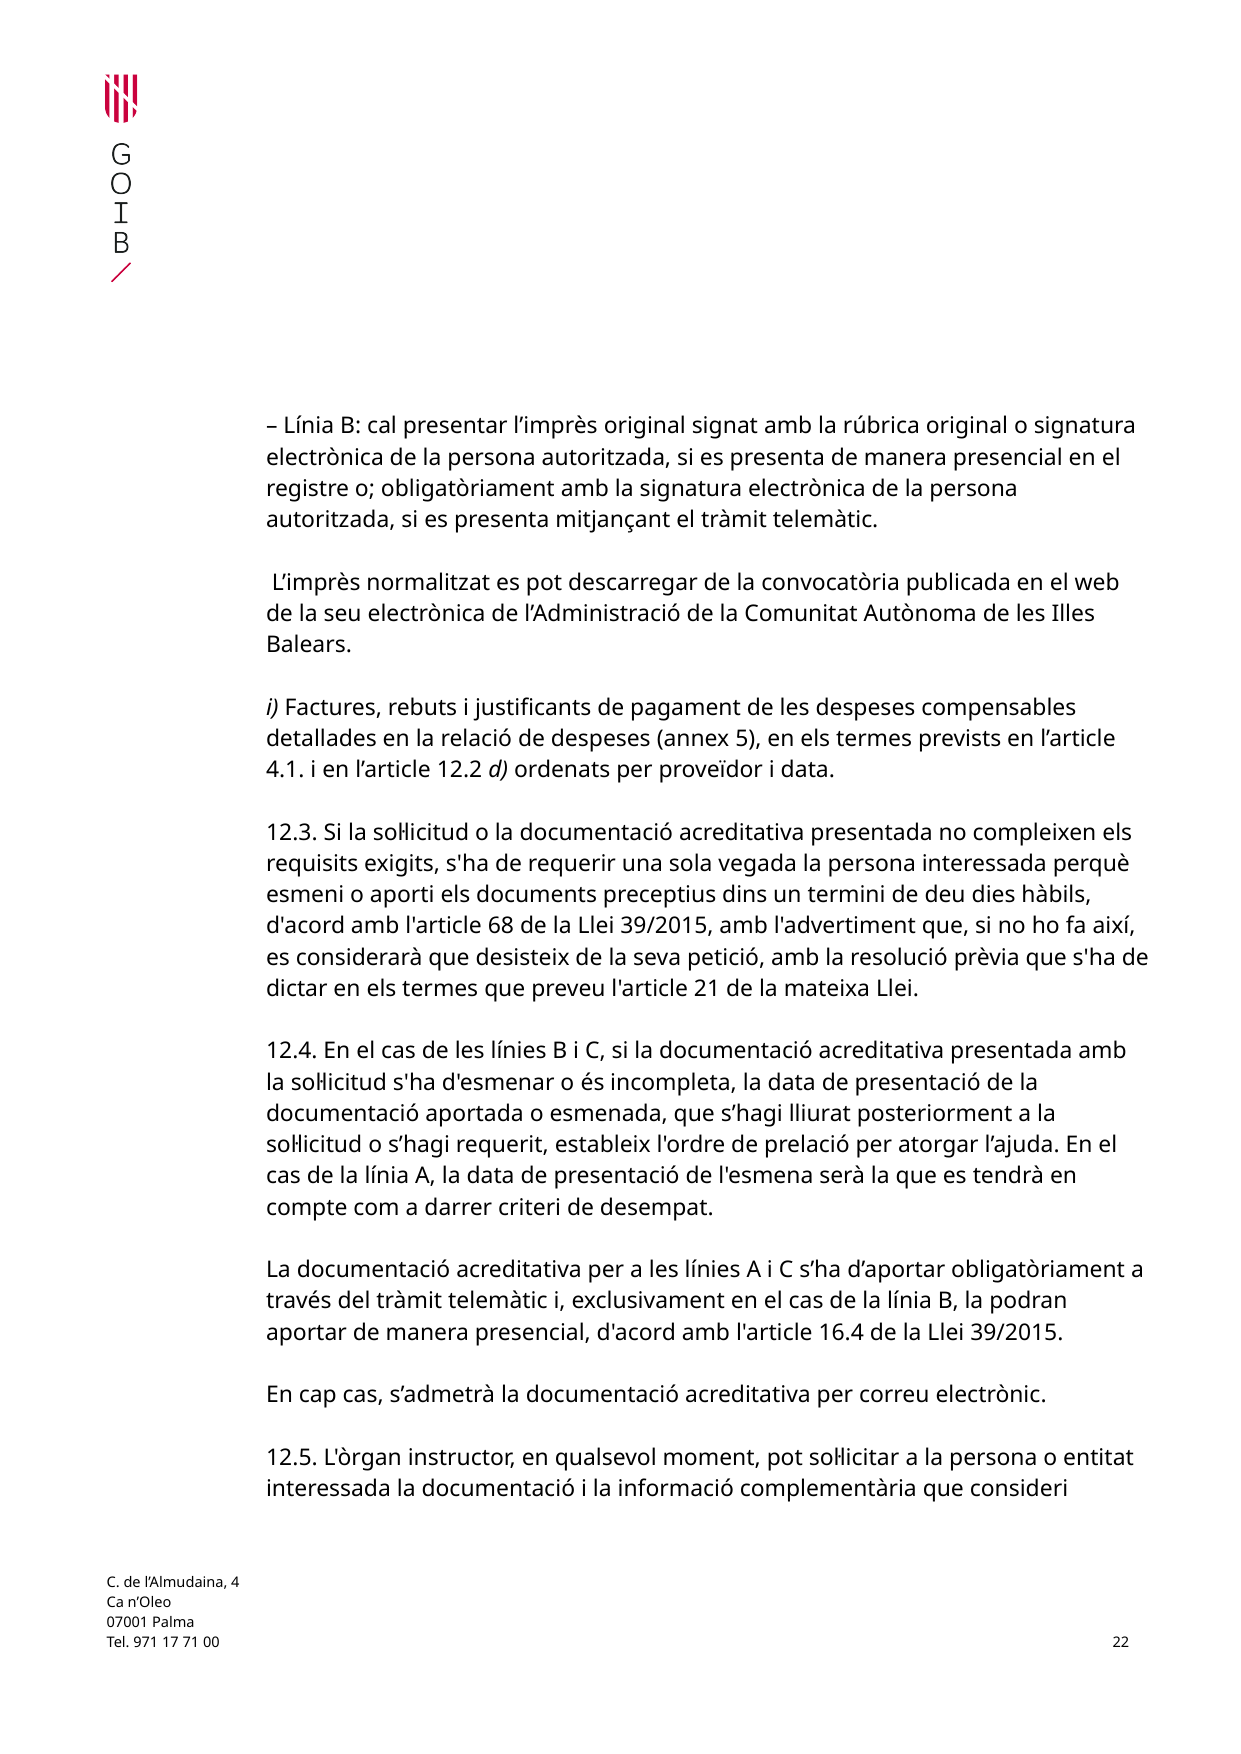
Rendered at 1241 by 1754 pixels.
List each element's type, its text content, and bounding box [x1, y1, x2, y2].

text i) Factures, rebuts i justificants de pagament de les despeses compensables detallades en la relació de despeses (annex 5), en els termes prevists en l’article 4.1. i en l’article 12.2 d) ordenats per proveïdor i data. [266, 690, 1152, 784]
text En cap cas, s’admetrà la documentació acreditativa per correu electrònic. [266, 1378, 1152, 1409]
text 12.5. L'òrgan instructor, en qualsevol moment, pot sol·licitar a la persona o entitat interessada la documentació i la informació complementària que consideri [266, 1440, 1152, 1503]
text 12.3. Si la sol·licitud o la documentació acreditativa presentada no compleixen els requisits exigits, s'ha de requerir una sola vegada la persona interessada perquè esmeni o aporti els documents preceptius dins un termini de deu dies hàbils, d'acord amb l'article 68 de la Llei 39/2015, amb l'advertiment que, si no ho fa així, es considerarà que desisteix de la seva petició, amb la resolució prèvia que s'ha de dictar en els termes que preveu l'article 21 de la mateixa Llei. [266, 815, 1152, 1003]
text La documentació acreditativa per a les línies A i C s’ha d’aportar obligatòriament a través del tràmit telemàtic i, exclusivament en el cas de la línia B, la podran aportar de manera presencial, d'acord amb l'article 16.4 de la Llei 39/2015. [266, 1253, 1152, 1347]
text L’imprès normalitzat es pot descarregar de la convocatòria publicada en el web de la seu electrònica de l’Administració de la Comunitat Autònoma de les Illes Balears. [266, 565, 1152, 659]
picture [76, 51, 166, 313]
text – Línia B: cal presentar l’imprès original signat amb la rúbrica original o signatura electrònica de la persona autoritzada, si es presenta de manera presencial en el registre o; obligatòriament amb la signatura electrònica de la persona autoritzada, si es presenta mitjançant el tràmit telemàtic. [266, 409, 1152, 534]
text 12.4. En el cas de les línies B i C, si la documentació acreditativa presentada amb la sol·licitud s'ha d'esmenar o és incompleta, la data de presentació de la documentació aportada o esmenada, que s’hagi lliurat posteriorment a la sol·licitud o s’hagi requerit, estableix l'ordre de prelació per atorgar l’ajuda. En el cas de la línia A, la data de presentació de l'esmena serà la que es tendrà en compte com a darrer criteri de desempat. [266, 1034, 1152, 1222]
